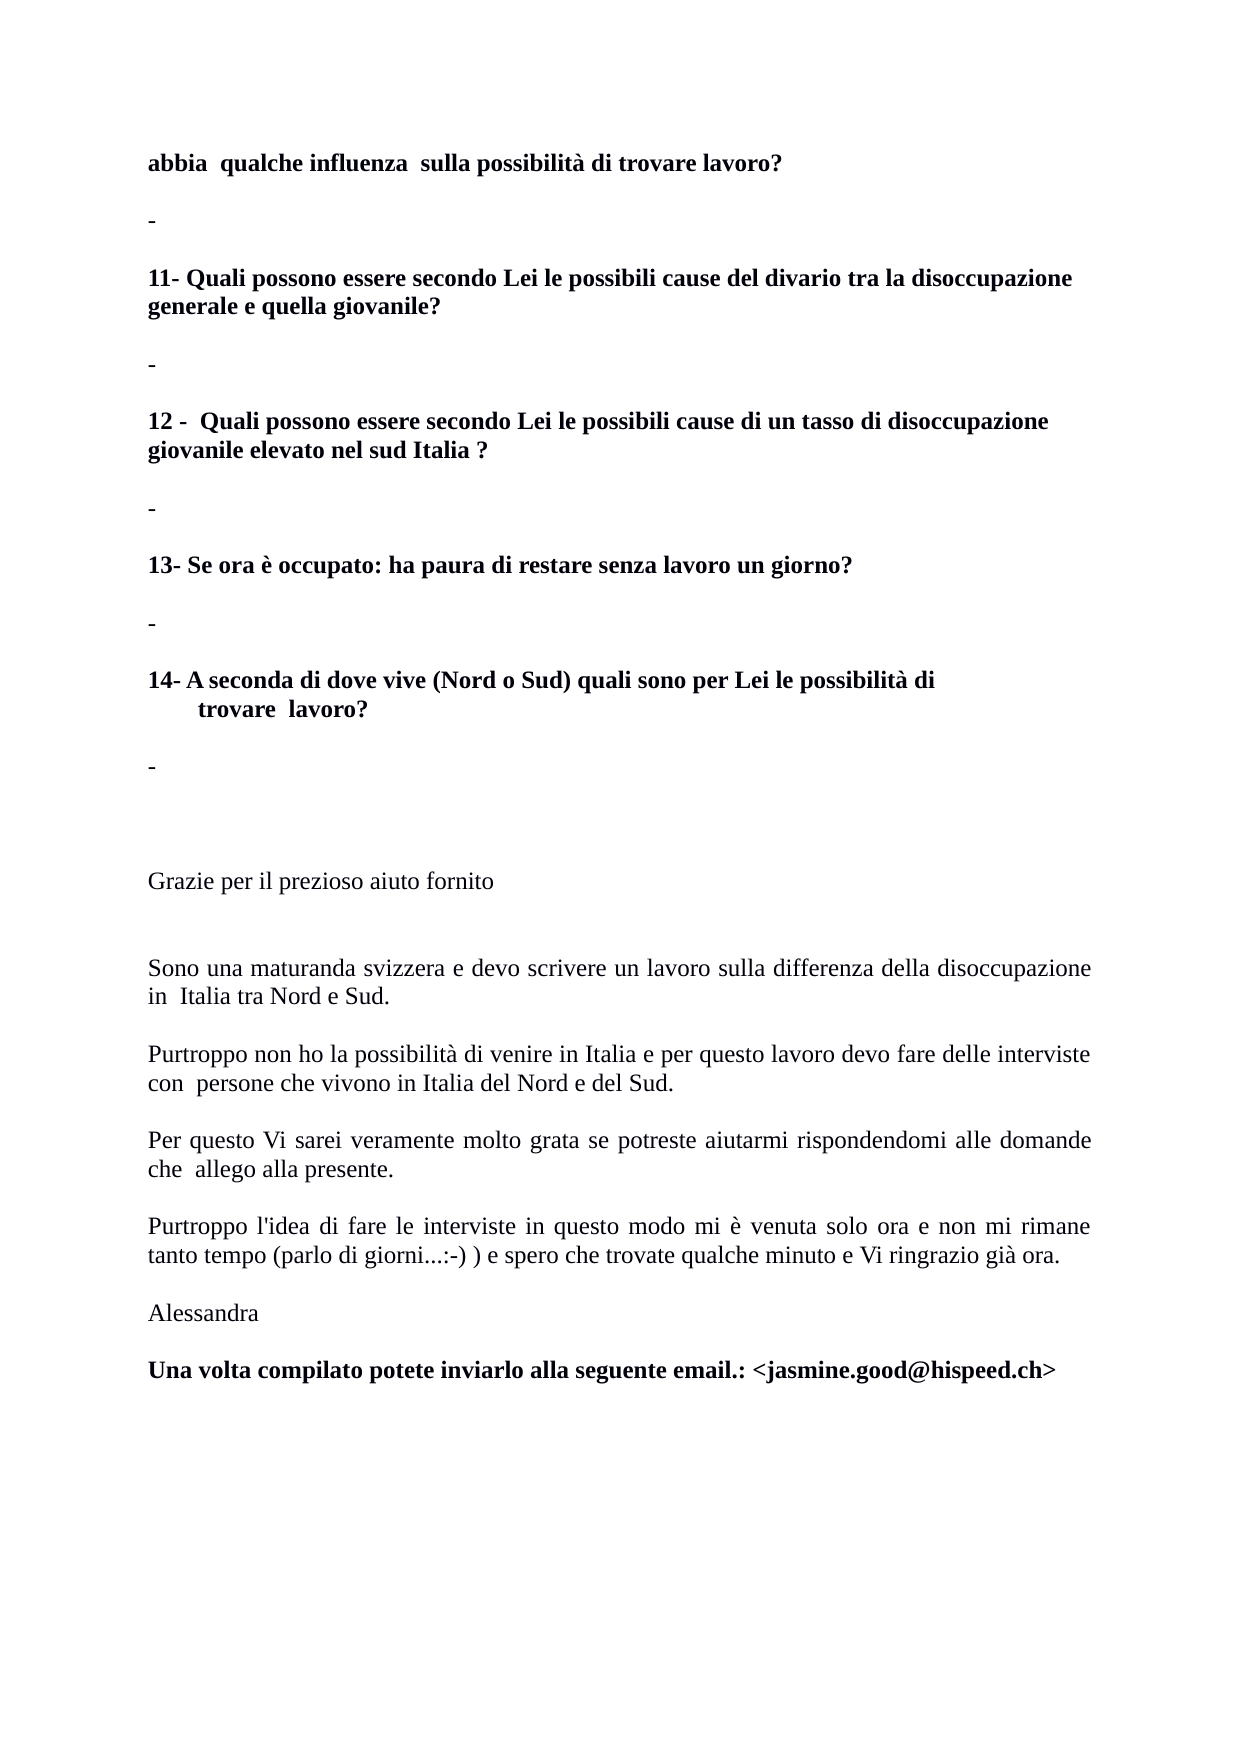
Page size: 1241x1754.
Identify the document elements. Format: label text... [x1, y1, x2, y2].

text Sono una maturanda svizzera e devo scrivere un lavoro sulla differenza della disoccupazione in Italia tra Nord e Sud. [148, 953, 1093, 1010]
text Per questo Vi sarei veramente molto grata se potreste aiutarmi rispondendomi alle domande che allego alla presente. [148, 1125, 1093, 1183]
text trovare lavoro? [148, 694, 1093, 723]
text Alessandra [148, 1298, 1093, 1326]
text - [148, 349, 1093, 378]
text - [148, 751, 1093, 780]
text 11- Quali possono essere secondo Lei le possibili cause del divario tra la disoccupazione generale e quella giovanile? [148, 263, 1093, 320]
text Purtroppo non ho la possibilità di venire in Italia e per questo lavoro devo fare delle interviste con persone che vivono in Italia del Nord e del Sud. [148, 1039, 1093, 1096]
text 12 - Quali possono essere secondo Lei le possibili cause di un tasso di disoccupazione giovanile elevato nel sud Italia ? [148, 406, 1093, 464]
text 13- Se ora è occupato: ha paura di restare senza lavoro un giorno? [148, 550, 1093, 579]
text 14- A seconda di dove vive (Nord o Sud) quali sono per Lei le possibilità di [148, 665, 1093, 694]
text - [148, 493, 1093, 521]
text Grazie per il prezioso aiuto fornito [148, 866, 1093, 895]
text abbia qualche influenza sulla possibilità di trovare lavoro? [148, 148, 1093, 176]
text Una volta compilato potete inviarlo alla seguente email.: <jasmine.good@hispeed.ch> [148, 1355, 1093, 1384]
text Purtroppo l'idea di fare le interviste in questo modo mi è venuta solo ora e non mi rimane tanto tempo (parlo di giorni...:-) ) e spero che trovate qualche minuto e Vi ringrazio già ora. [148, 1211, 1093, 1269]
text - [148, 205, 1093, 234]
text - [148, 608, 1093, 636]
